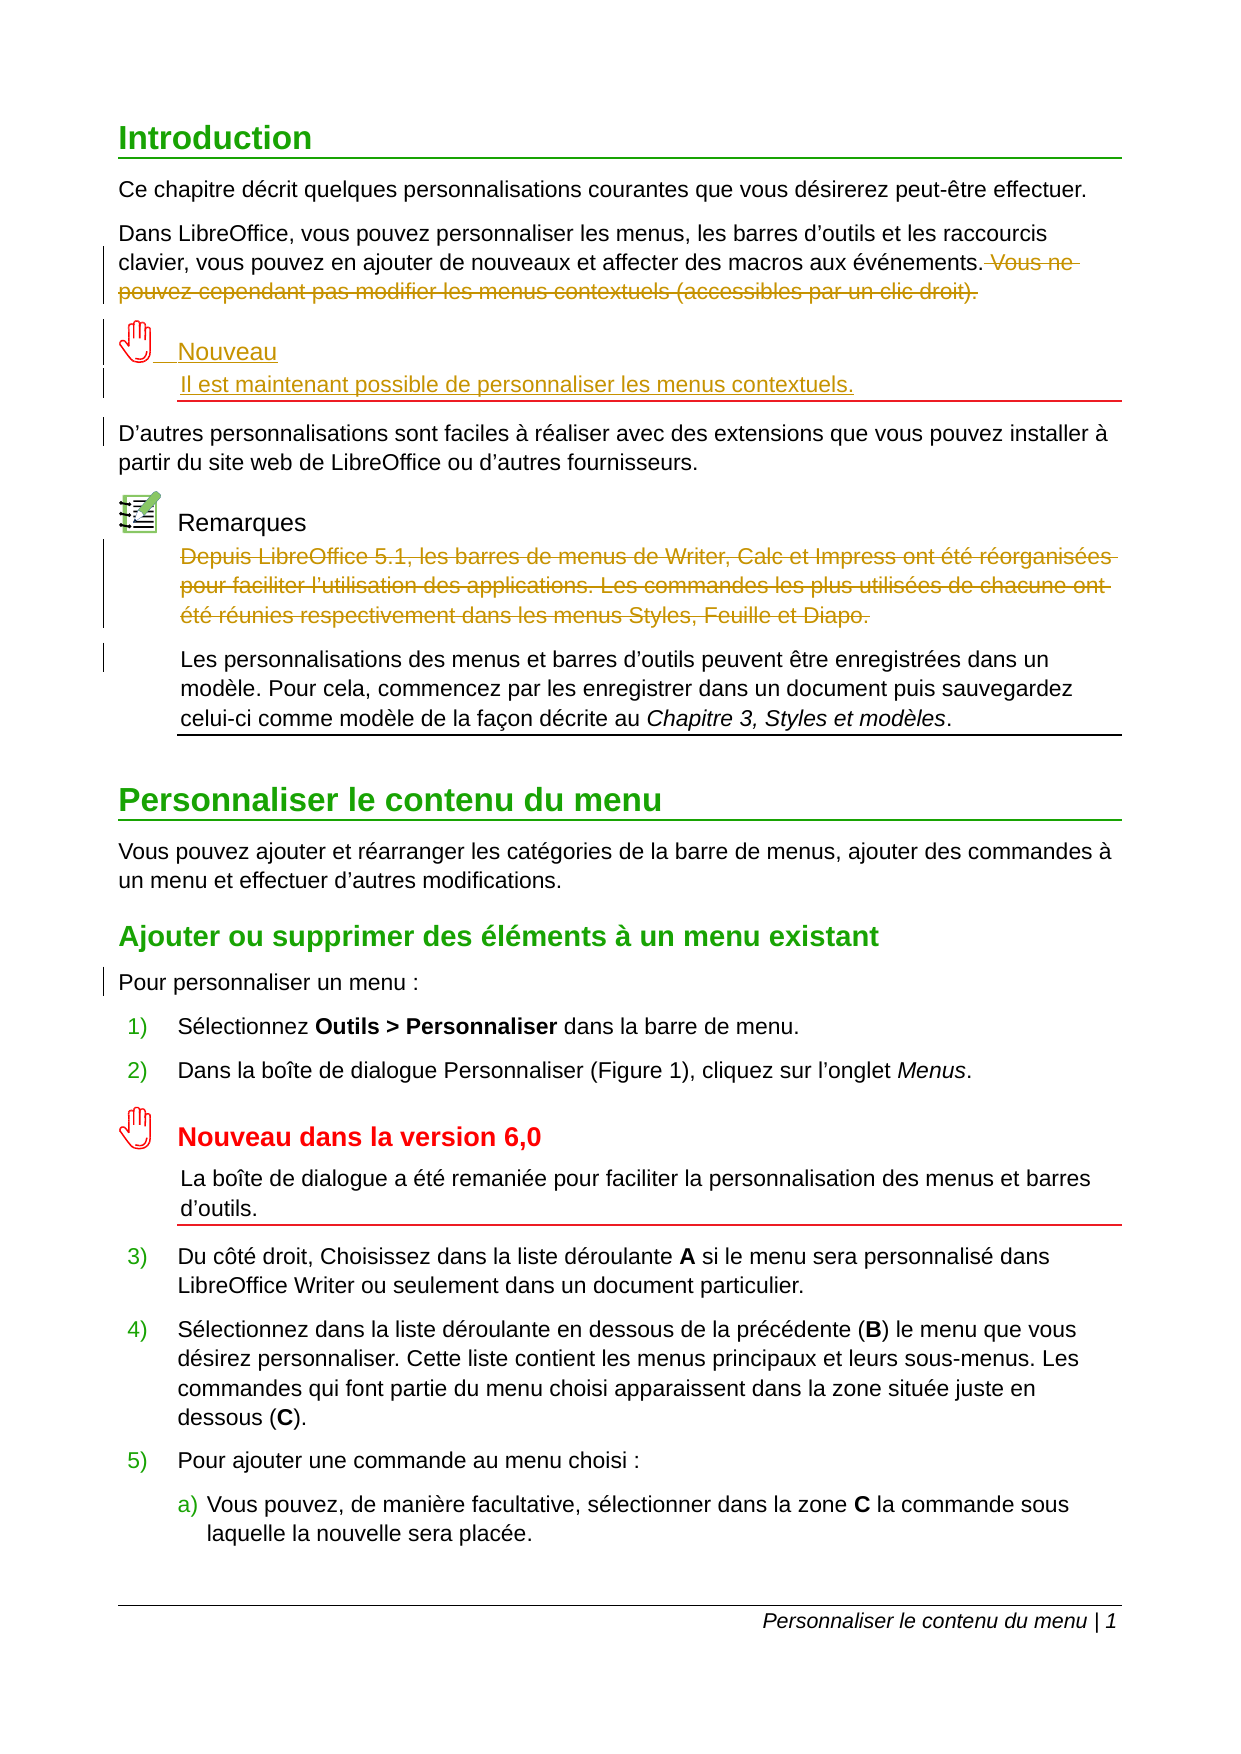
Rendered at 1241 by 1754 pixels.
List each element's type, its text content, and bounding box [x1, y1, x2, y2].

list Nouveau [118, 319, 1122, 365]
text Ce chapitre décrit quelques personnalisations courantes que vous désirerez peut-être effectuer. [118, 173, 1122, 202]
text D’autres personnalisations sont faciles à réaliser avec des extensions que vous pouvez installer à partir du site web de LibreOffice ou d’autres fournisseurs. [118, 417, 1122, 475]
subtitle Ajouter ou supprimer des éléments à un menu existant [118, 923, 1122, 952]
text Dans LibreOffice, vous pouvez personnaliser les menus, les barres d’outils et les raccourcis clavier, vous pouvez en ajouter de nouveaux et affecter des macros aux événements. [118, 217, 1122, 304]
list Pour ajouter une commande au menu choisi : [148, 1444, 1122, 1474]
list Sélectionnez Outils > Personnaliser dans la barre de menu. [148, 1010, 1122, 1039]
text La boîte de dialogue a été remaniée pour faciliter la personnalisation des menus et barres d’outils. [177, 1159, 1122, 1224]
list Nouveau dans la version 6,0 [118, 1106, 1122, 1152]
text Il est maintenant possible de personnaliser les menus contextuels. [177, 365, 1122, 400]
text Vous pouvez ajouter et réarranger les catégories de la barre de menus, ajouter des commandes à un menu et effectuer d’autres modifications. [118, 835, 1122, 894]
list Dans la boîte de dialogue Personnaliser (Figure 1), cliquez sur l’onglet Menus. [148, 1054, 1122, 1083]
list Du côté droit, Choisissez dans la liste déroulante A si le menu sera personnalisé dans LibreOffice Writer ou seulement dans un document particulier. [148, 1240, 1122, 1299]
subtitle Personnaliser le contenu du menu [118, 780, 1122, 819]
list Sélectionnez dans la liste déroulante en dessous de la précédente (B) le menu que vous désirez personnaliser. Cette liste contient les menus principaux et leurs sous-menus. Les commandes qui font partie du menu choisi apparaissent dans la zone située juste en dessous (C). [148, 1313, 1122, 1430]
text Pour personnaliser un menu : [118, 967, 1122, 996]
text Les personnalisations des menus et barres d’outils peuvent être enregistrées dans un modèle. Pour cela, commencez par les enregistrer dans un document puis sauvegardez celui-ci comme modèle de la façon décrite au Chapitre 3, Styles et modèles. [177, 536, 1122, 628]
list Vous pouvez, de manière facultative, sélectionner dans la zone C la commande sous laquelle la nouvelle sera placée. [171, 1488, 1122, 1547]
list Remarques [118, 490, 1122, 536]
subtitle Introduction [118, 118, 1122, 157]
